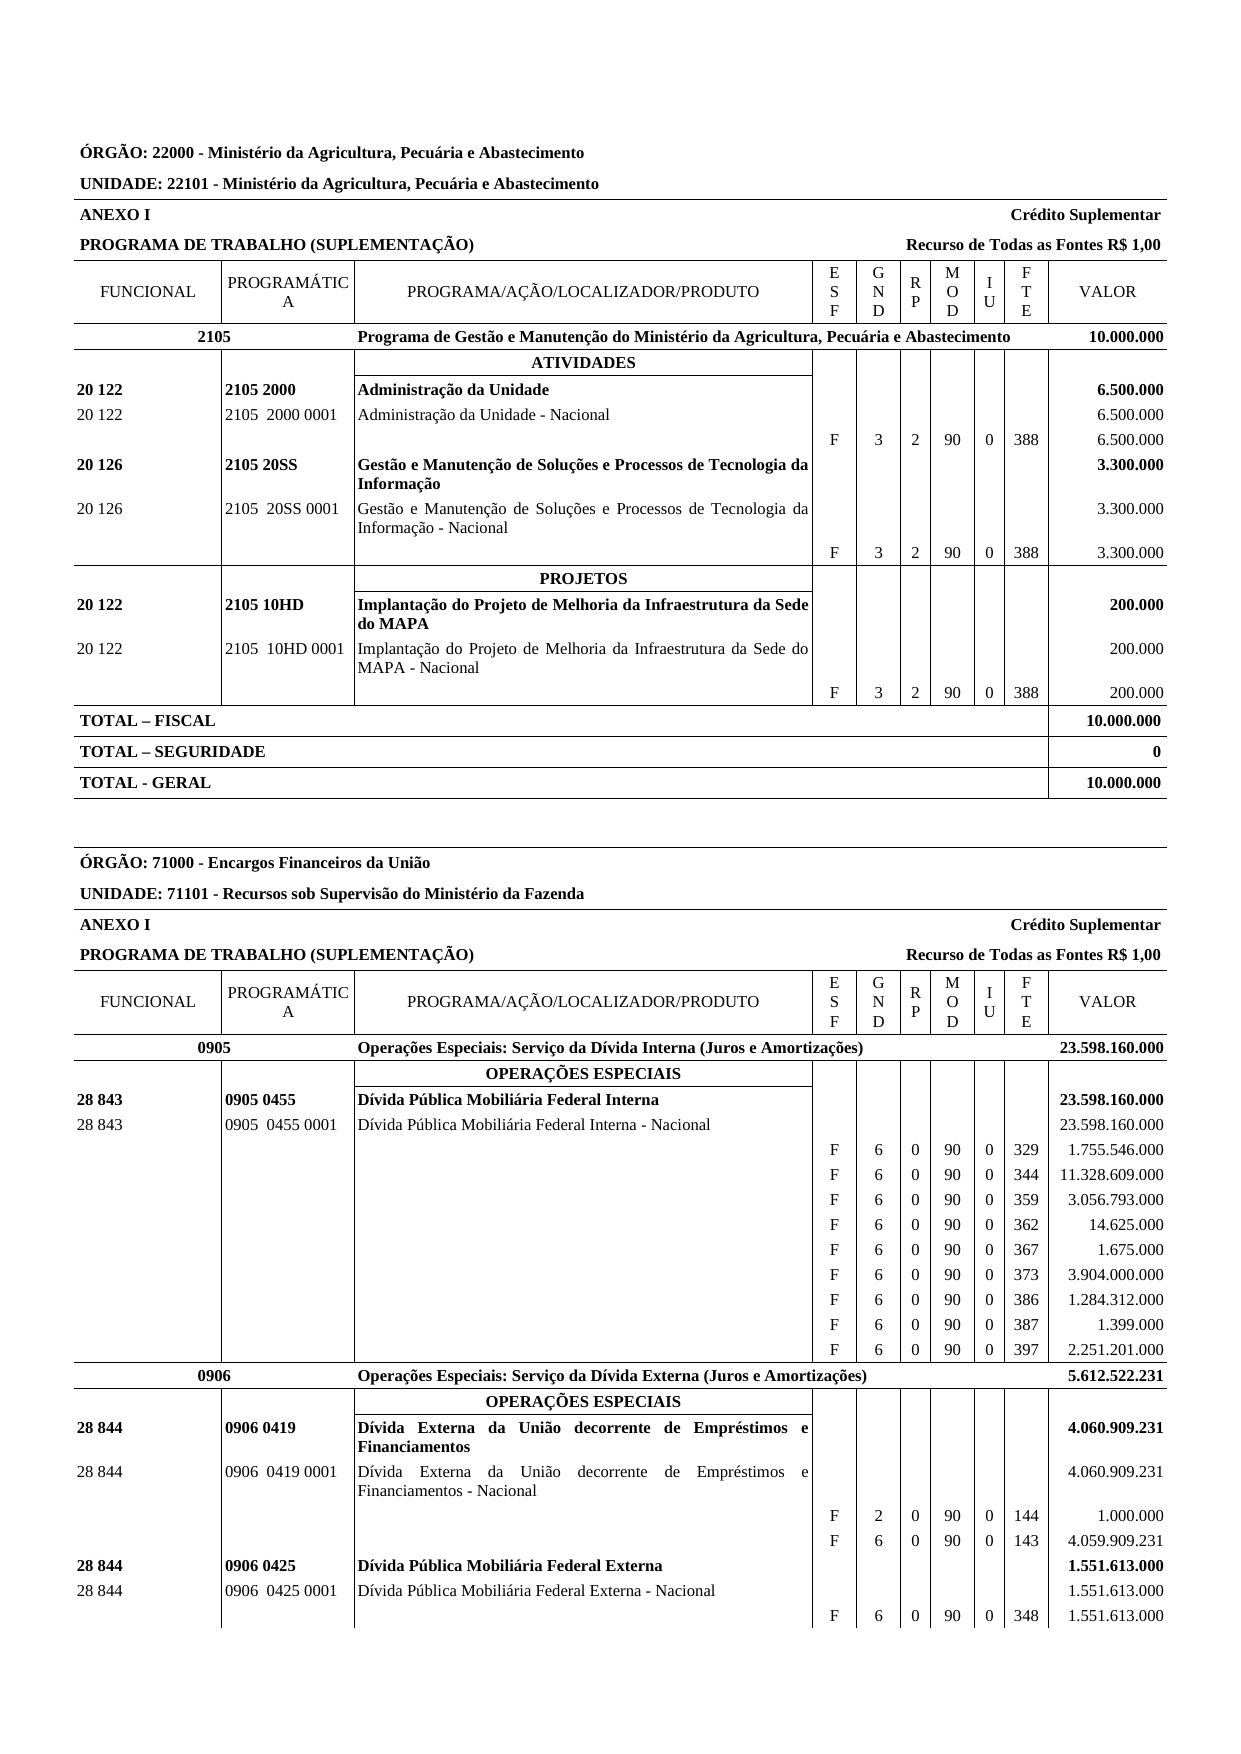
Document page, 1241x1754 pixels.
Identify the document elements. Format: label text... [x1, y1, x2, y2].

table_cell E S F [813, 261, 856, 323]
table_cell 0906 0419 [222, 1414, 354, 1459]
table_cell VALOR [1049, 971, 1167, 1033]
table_cell [931, 451, 974, 496]
table_cell F [813, 1212, 856, 1237]
table_cell [975, 1389, 1004, 1414]
table_cell 20 122 [74, 375, 221, 401]
table_cell Implantação do Projeto de Melhoria da Infraestrutura da Sede do MAPA [355, 592, 812, 636]
table_cell I U [975, 261, 1004, 323]
table_cell [901, 1086, 930, 1112]
table_cell [1005, 1553, 1048, 1578]
table_cell 90 [931, 1187, 974, 1212]
table_cell [74, 1212, 221, 1237]
table_cell [901, 636, 930, 680]
table_cell [901, 1389, 930, 1414]
table_cell [355, 1137, 812, 1162]
table_cell 28 843 [74, 1112, 221, 1137]
table_cell [813, 636, 856, 680]
table_cell 1.755.546.000 [1049, 1137, 1167, 1162]
table_cell 0 [901, 1237, 930, 1262]
table_cell [222, 680, 354, 705]
table_cell [857, 1553, 900, 1578]
table_cell [813, 1061, 856, 1086]
table_cell [355, 1528, 812, 1553]
table_cell 3 [857, 540, 900, 565]
table_cell PROGRAMA DE TRABALHO (SUPLEMENTAÇÃO) [74, 939, 812, 970]
table_cell 329 [1005, 1137, 1048, 1162]
table_cell [975, 636, 1004, 680]
table_cell R P [901, 971, 930, 1033]
table_cell [975, 1086, 1004, 1112]
table_cell FUNCIONAL [74, 261, 221, 323]
table_cell [222, 1061, 354, 1086]
table_cell M O D [931, 261, 974, 323]
table_cell 143 [1005, 1528, 1048, 1553]
table_cell [857, 566, 900, 591]
table_cell 387 [1005, 1312, 1048, 1337]
table_cell Dívida Pública Mobiliária Federal Externa [355, 1553, 812, 1578]
table_cell F [813, 680, 856, 705]
table_cell [1005, 496, 1048, 540]
table_cell 11.328.609.000 [1049, 1162, 1167, 1187]
table_cell [813, 401, 856, 426]
table_cell [1005, 451, 1048, 496]
table_cell F [813, 1312, 856, 1337]
table_cell F T E [1005, 261, 1048, 323]
table_cell 1.551.613.000 [1049, 1578, 1167, 1603]
table_cell [1005, 1112, 1048, 1137]
table_cell Dívida Pública Mobiliária Federal Externa - Nacional [355, 1578, 812, 1603]
table_cell [857, 636, 900, 680]
table_cell [813, 1459, 856, 1503]
table_cell [931, 496, 974, 540]
table_cell 373 [1005, 1262, 1048, 1287]
table_cell 2 [901, 426, 930, 451]
table_cell F [813, 1162, 856, 1187]
table_cell [901, 401, 930, 426]
table_cell 4.059.909.231 [1049, 1528, 1167, 1553]
table_cell 6 [857, 1262, 900, 1287]
table_cell 3.056.793.000 [1049, 1187, 1167, 1212]
table_cell [1005, 1578, 1048, 1603]
table_cell [74, 566, 221, 591]
table_cell [931, 566, 974, 591]
table_cell [975, 496, 1004, 540]
table_cell 3 [857, 680, 900, 705]
table_cell 3.300.000 [1049, 540, 1167, 565]
table_cell 0 [901, 1287, 930, 1312]
table_cell [857, 451, 900, 496]
table_cell [812, 168, 1167, 198]
table_cell 1.551.613.000 [1049, 1553, 1167, 1578]
table_cell F [813, 1187, 856, 1212]
table_cell 0 [901, 1212, 930, 1237]
table_cell [813, 1414, 856, 1459]
table_cell ANEXO I [74, 910, 812, 939]
table_cell 2105 10HD 0001 [222, 636, 354, 680]
table_cell [1005, 636, 1048, 680]
table_cell [355, 1287, 812, 1312]
table_cell 3.300.000 [1049, 451, 1167, 496]
table_cell [901, 451, 930, 496]
table_cell I U [975, 971, 1004, 1033]
table_cell [222, 1162, 354, 1187]
table_cell 90 [931, 1603, 974, 1628]
table_cell [355, 1237, 812, 1262]
table_cell Recurso de Todas as Fontes R$ 1,00 [812, 229, 1167, 260]
table_cell 1.284.312.000 [1049, 1287, 1167, 1312]
table_cell 0 [975, 1262, 1004, 1287]
table_cell [975, 1553, 1004, 1578]
table_cell [931, 1086, 974, 1112]
table_cell [1049, 799, 1167, 847]
table_cell [222, 1287, 354, 1312]
table_cell Gestão e Manutenção de Soluções e Processos de Tecnologia da Informação [355, 451, 812, 496]
table_cell [74, 1603, 221, 1628]
table_cell 0 [975, 1212, 1004, 1237]
table_cell [74, 799, 1048, 847]
table_cell Projetos [355, 566, 812, 591]
table_cell G N D [857, 971, 900, 1033]
table_cell [901, 566, 930, 591]
table_cell 200.000 [1049, 680, 1167, 705]
table_cell [975, 1414, 1004, 1459]
table_cell 0 [901, 1503, 930, 1528]
table_cell [355, 1262, 812, 1287]
table_cell 0906 0425 0001 [222, 1578, 354, 1603]
table_cell [355, 1312, 812, 1337]
table_cell 6 [857, 1212, 900, 1237]
table_cell [74, 1312, 221, 1337]
table_cell [355, 1212, 812, 1237]
table_cell 0 [975, 1162, 1004, 1187]
table_cell Dívida Pública Mobiliária Federal Interna [355, 1087, 812, 1112]
table_cell 1.551.613.000 [1049, 1603, 1167, 1628]
table_cell [74, 350, 221, 375]
table_cell F [813, 1337, 856, 1362]
table_cell 388 [1005, 680, 1048, 705]
table_cell [975, 591, 1004, 636]
table_cell [857, 496, 900, 540]
table_cell 6.500.000 [1049, 401, 1167, 426]
table_cell [74, 1528, 221, 1553]
table_cell 3.904.000.000 [1049, 1262, 1167, 1287]
table_cell [1049, 1389, 1167, 1414]
table_cell 0 [901, 1187, 930, 1212]
table_cell [222, 1212, 354, 1237]
table_cell [222, 1389, 354, 1414]
table_cell 28 844 [74, 1578, 221, 1603]
table_cell 0 [975, 1312, 1004, 1337]
table_cell 200.000 [1049, 591, 1167, 636]
table_cell 0 [975, 1603, 1004, 1628]
table_cell [222, 1312, 354, 1337]
table_cell [931, 1459, 974, 1503]
table_cell 1.399.000 [1049, 1312, 1167, 1337]
table_cell [857, 1459, 900, 1503]
table_cell UNIDADE: 71101 - Recursos sob Supervisão do Ministério da Fazenda [74, 878, 812, 909]
table_cell UNIDADE: 22101 - Ministério da Agricultura, Pecuária e Abastecimento [74, 168, 812, 198]
table_cell 2 [901, 680, 930, 705]
table_cell 90 [931, 1337, 974, 1362]
table_cell [222, 1337, 354, 1362]
table_cell 23.598.160.000 [1049, 1035, 1167, 1059]
table_cell [74, 1162, 221, 1187]
table_cell PROGRAMA/AÇÃO/LOCALIZADOR/PRODUTO [355, 971, 812, 1033]
table_cell Administração da Unidade [355, 376, 812, 401]
table_cell Operações Especiais [355, 1389, 812, 1414]
table_cell [975, 350, 1004, 375]
table_cell TOTAL - GERAL [74, 768, 1048, 797]
table_cell Administração da Unidade - Nacional [355, 401, 812, 426]
table_cell [931, 591, 974, 636]
table_cell 0906 [74, 1363, 354, 1388]
table_cell [975, 451, 1004, 496]
table_cell Dívida Pública Mobiliária Federal Interna - Nacional [355, 1112, 812, 1137]
table_cell 6 [857, 1162, 900, 1187]
table_cell [74, 1389, 221, 1414]
table_cell [813, 1578, 856, 1603]
table_cell 0 [1049, 737, 1167, 767]
table_cell [1005, 401, 1048, 426]
table_cell 90 [931, 1212, 974, 1237]
table_cell [857, 1578, 900, 1603]
table_cell [813, 496, 856, 540]
table_cell [355, 426, 812, 451]
table_cell [74, 1137, 221, 1162]
table_cell [813, 1086, 856, 1112]
table_cell [901, 1112, 930, 1137]
table_cell [857, 1389, 900, 1414]
table_cell 0 [901, 1162, 930, 1187]
table_cell [74, 1503, 221, 1528]
table_cell 2.251.201.000 [1049, 1337, 1167, 1362]
table_cell 90 [931, 426, 974, 451]
table_cell 144 [1005, 1503, 1048, 1528]
table_cell [975, 401, 1004, 426]
table_cell 1.675.000 [1049, 1237, 1167, 1262]
table_cell [857, 1086, 900, 1112]
table_cell 90 [931, 1503, 974, 1528]
table_cell 6 [857, 1287, 900, 1312]
table_cell [931, 1112, 974, 1137]
table_cell [74, 1061, 221, 1086]
table_cell [975, 566, 1004, 591]
table_cell Dívida Externa da União decorrente de Empréstimos e Financiamentos [355, 1415, 812, 1459]
table_cell [355, 680, 812, 705]
table_cell 20 126 [74, 451, 221, 496]
table_cell 0 [975, 1237, 1004, 1262]
table_cell 386 [1005, 1287, 1048, 1312]
table_cell [901, 1061, 930, 1086]
table_cell [931, 350, 974, 375]
table_cell 23.598.160.000 [1049, 1086, 1167, 1112]
table_cell [813, 1553, 856, 1578]
table_cell 0 [975, 1337, 1004, 1362]
table_cell Gestão e Manutenção de Soluções e Processos de Tecnologia da Informação - Nacional [355, 496, 812, 540]
table_cell F [813, 1603, 856, 1628]
table_cell [222, 350, 354, 375]
table_cell [222, 566, 354, 591]
table_cell 0 [901, 1603, 930, 1628]
table_cell [74, 1237, 221, 1262]
table_cell [74, 1187, 221, 1212]
table_cell 0 [975, 1187, 1004, 1212]
table_cell [1005, 1459, 1048, 1503]
table_cell 200.000 [1049, 636, 1167, 680]
table_cell [857, 1112, 900, 1137]
table_cell [1049, 350, 1167, 375]
table_cell [222, 1603, 354, 1628]
table_cell Dívida Externa da União decorrente de Empréstimos e Financiamentos - Nacional [355, 1459, 812, 1503]
table_cell [857, 1414, 900, 1459]
table_cell [74, 1337, 221, 1362]
table_cell 10.000.000 [1049, 768, 1167, 797]
table_cell 0905 0455 [222, 1086, 354, 1112]
table_cell 0 [975, 540, 1004, 565]
table_cell [813, 1112, 856, 1137]
table_cell [812, 878, 1167, 909]
table_cell [901, 1578, 930, 1603]
table_cell [1005, 375, 1048, 401]
table_cell [813, 591, 856, 636]
table_cell [355, 540, 812, 565]
table_cell [931, 636, 974, 680]
table_cell 0 [901, 1312, 930, 1337]
table_cell 2105 2000 [222, 375, 354, 401]
table_cell Crédito Suplementar [812, 200, 1167, 229]
table_cell 4.060.909.231 [1049, 1459, 1167, 1503]
table_cell F [813, 426, 856, 451]
table_cell [931, 375, 974, 401]
table_cell F [813, 1262, 856, 1287]
table_cell [222, 1187, 354, 1212]
table_cell 397 [1005, 1337, 1048, 1362]
table_cell 90 [931, 1237, 974, 1262]
table_cell Atividades [355, 350, 812, 375]
table_cell 14.625.000 [1049, 1212, 1167, 1237]
table_cell 10.000.000 [1049, 324, 1167, 349]
table_cell 0906 0425 [222, 1553, 354, 1578]
table_cell [857, 591, 900, 636]
table_cell [857, 401, 900, 426]
table_cell [975, 1578, 1004, 1603]
table_cell [74, 1287, 221, 1312]
table_cell 2105 2000 0001 [222, 401, 354, 426]
table_cell Implantação do Projeto de Melhoria da Infraestrutura da Sede do MAPA - Nacional [355, 636, 812, 680]
table_cell [931, 1553, 974, 1578]
table_cell 90 [931, 1528, 974, 1553]
table_cell [222, 1137, 354, 1162]
table_cell 2 [901, 540, 930, 565]
table_cell [1005, 350, 1048, 375]
table_cell 2105 20SS 0001 [222, 496, 354, 540]
table_cell 0 [975, 1503, 1004, 1528]
table_cell 90 [931, 1162, 974, 1187]
table_cell VALOR [1049, 261, 1167, 323]
table_cell E S F [813, 971, 856, 1033]
table_header ÓRGÃO: 22000 - Ministério da Agricultura, Pecuária e Abastecimento [74, 137, 1167, 168]
table_cell 3 [857, 426, 900, 451]
table_cell ÓRGÃO: 71000 - Encargos Financeiros da União [74, 848, 1167, 878]
table_cell 90 [931, 1262, 974, 1287]
table_cell 2105 10HD [222, 591, 354, 636]
table_cell 28 844 [74, 1459, 221, 1503]
table_cell 4.060.909.231 [1049, 1414, 1167, 1459]
table_cell [222, 540, 354, 565]
table_cell [901, 1553, 930, 1578]
table_cell F [813, 1287, 856, 1312]
table_cell [857, 350, 900, 375]
table_cell 388 [1005, 426, 1048, 451]
table_cell [901, 1414, 930, 1459]
table_cell F [813, 1503, 856, 1528]
table_cell 344 [1005, 1162, 1048, 1187]
table_cell 0 [975, 1137, 1004, 1162]
table_cell [355, 1162, 812, 1187]
table_cell [931, 401, 974, 426]
table_cell [857, 375, 900, 401]
table_cell [1049, 566, 1167, 591]
table_cell [1005, 1086, 1048, 1112]
table_cell 0 [975, 1528, 1004, 1553]
table_cell [813, 1389, 856, 1414]
table_cell Operações Especiais: Serviço da Dívida Interna (Juros e Amortizações) [354, 1035, 1048, 1059]
table_cell 0 [975, 426, 1004, 451]
table_cell [813, 566, 856, 591]
table_cell 6.500.000 [1049, 426, 1167, 451]
table_cell [975, 1112, 1004, 1137]
table_cell 6.500.000 [1049, 375, 1167, 401]
table_cell TOTAL – FISCAL [74, 706, 1048, 736]
table_cell F [813, 1528, 856, 1553]
table_cell [355, 1187, 812, 1212]
table_cell PROGRAMÁTICA [222, 261, 354, 323]
table_cell PROGRAMÁTICA [222, 971, 354, 1033]
table_cell 20 122 [74, 591, 221, 636]
table_cell [931, 1578, 974, 1603]
table_cell [222, 1262, 354, 1287]
table_cell 0 [901, 1137, 930, 1162]
table_cell 5.612.522.231 [1049, 1363, 1167, 1388]
table_cell 6 [857, 1187, 900, 1212]
table_cell [1005, 591, 1048, 636]
table_cell 2105 [74, 324, 354, 349]
table_cell Recurso de Todas as Fontes R$ 1,00 [812, 939, 1167, 970]
table_cell [813, 451, 856, 496]
table_cell 0 [901, 1528, 930, 1553]
table_cell 2 [857, 1503, 900, 1528]
table_cell [813, 375, 856, 401]
table_cell 362 [1005, 1212, 1048, 1237]
table_cell [975, 375, 1004, 401]
table_cell 6 [857, 1528, 900, 1553]
table_cell [1005, 1061, 1048, 1086]
table_cell 20 122 [74, 636, 221, 680]
table_cell 90 [931, 1137, 974, 1162]
table_cell 0905 [74, 1035, 354, 1059]
table_cell G N D [857, 261, 900, 323]
table_cell [74, 1262, 221, 1287]
table_cell 6 [857, 1337, 900, 1362]
table_cell 1.000.000 [1049, 1503, 1167, 1528]
table_cell [74, 680, 221, 705]
table_cell [975, 1061, 1004, 1086]
table_cell 348 [1005, 1603, 1048, 1628]
table_cell 359 [1005, 1187, 1048, 1212]
table_cell [1005, 566, 1048, 591]
table_cell [931, 1414, 974, 1459]
table_cell [222, 426, 354, 451]
table_cell TOTAL – SEGURIDADE [74, 737, 1048, 767]
table_cell [901, 496, 930, 540]
table_cell F [813, 1137, 856, 1162]
table_cell 0 [901, 1262, 930, 1287]
table_cell [901, 591, 930, 636]
table_cell ANEXO I [74, 200, 812, 229]
table_cell Operações Especiais [355, 1061, 812, 1086]
table_cell FUNCIONAL [74, 971, 221, 1033]
table_cell 28 844 [74, 1414, 221, 1459]
table_cell 20 126 [74, 496, 221, 540]
table_cell [901, 375, 930, 401]
table_cell [222, 1503, 354, 1528]
table_cell 90 [931, 540, 974, 565]
table_cell 0906 0419 0001 [222, 1459, 354, 1503]
table_cell 3.300.000 [1049, 496, 1167, 540]
table_cell [1005, 1389, 1048, 1414]
table_cell 10.000.000 [1049, 706, 1167, 736]
table_cell F [813, 1237, 856, 1262]
table_cell 90 [931, 680, 974, 705]
table_cell 2105 20SS [222, 451, 354, 496]
table_cell [1005, 1414, 1048, 1459]
table_cell 90 [931, 1312, 974, 1337]
table_cell [857, 1061, 900, 1086]
table_cell [222, 1528, 354, 1553]
table_cell [901, 350, 930, 375]
table_cell [975, 1459, 1004, 1503]
table_cell 6 [857, 1237, 900, 1262]
table_cell R P [901, 261, 930, 323]
table_cell [74, 426, 221, 451]
table_cell F [813, 540, 856, 565]
table_cell 6 [857, 1137, 900, 1162]
table_cell Operações Especiais: Serviço da Dívida Externa (Juros e Amortizações) [354, 1363, 1048, 1388]
table_cell 20 122 [74, 401, 221, 426]
table_cell [355, 1337, 812, 1362]
table_cell Crédito Suplementar [812, 910, 1167, 939]
table_cell [813, 350, 856, 375]
table_cell 0 [901, 1337, 930, 1362]
table_cell 28 844 [74, 1553, 221, 1578]
table_cell [355, 1603, 812, 1628]
table_cell [222, 1237, 354, 1262]
table_cell 6 [857, 1603, 900, 1628]
table_cell F T E [1005, 971, 1048, 1033]
table_cell 0905 0455 0001 [222, 1112, 354, 1137]
table_cell PROGRAMA DE TRABALHO (SUPLEMENTAÇÃO) [74, 229, 812, 260]
table_cell M O D [931, 971, 974, 1033]
table_cell 6 [857, 1312, 900, 1337]
table_cell [74, 540, 221, 565]
table_cell [931, 1389, 974, 1414]
table_cell 0 [975, 680, 1004, 705]
table_cell [931, 1061, 974, 1086]
table_cell [355, 1503, 812, 1528]
table_cell 90 [931, 1287, 974, 1312]
table_cell 367 [1005, 1237, 1048, 1262]
table_cell [901, 1459, 930, 1503]
table_cell 388 [1005, 540, 1048, 565]
table_cell 28 843 [74, 1086, 221, 1112]
table_cell Programa de Gestão e Manutenção do Ministério da Agricultura, Pecuária e Abastecimento [354, 324, 1048, 349]
table_cell PROGRAMA/AÇÃO/LOCALIZADOR/PRODUTO [355, 261, 812, 323]
table_cell 0 [975, 1287, 1004, 1312]
table_cell [1049, 1061, 1167, 1086]
table_cell 23.598.160.000 [1049, 1112, 1167, 1137]
